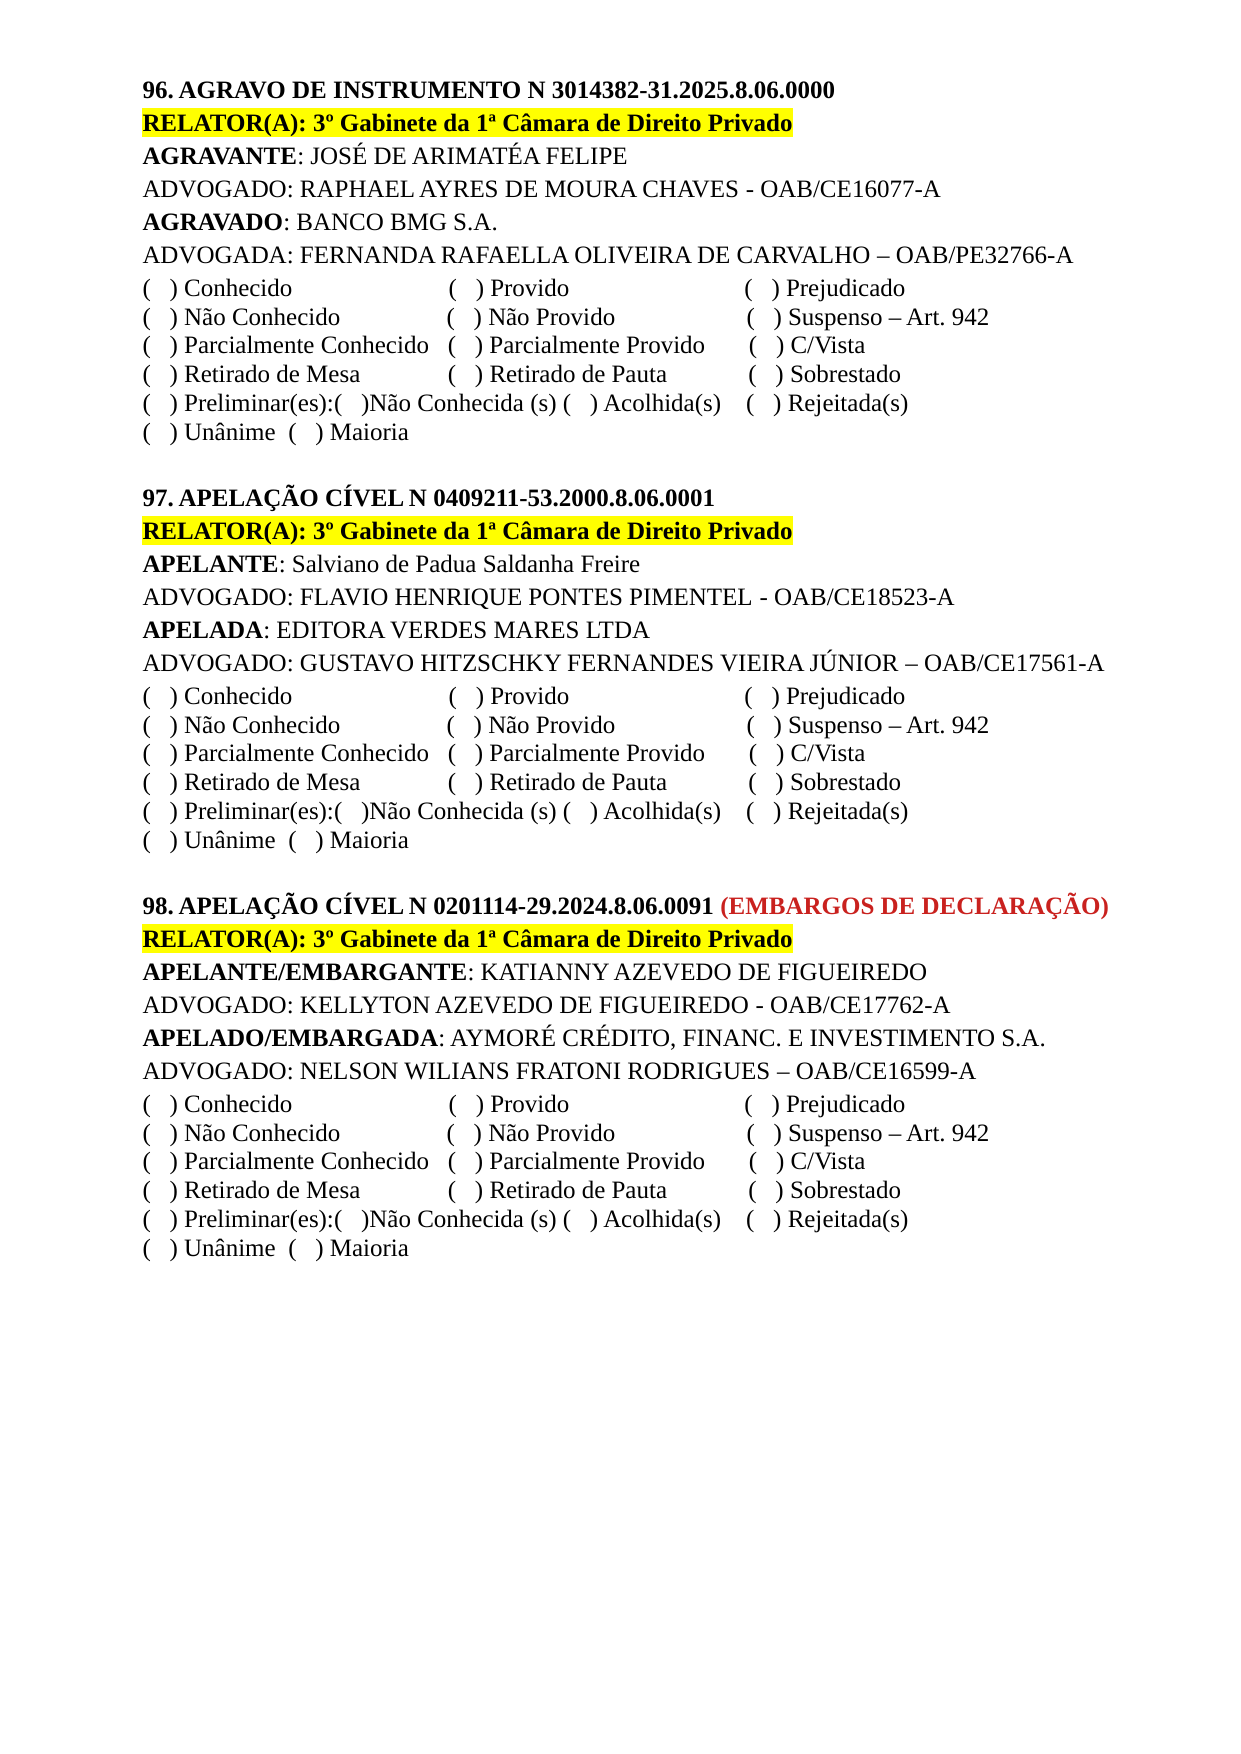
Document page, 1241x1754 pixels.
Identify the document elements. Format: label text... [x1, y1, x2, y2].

text ( ) Preliminar(es):( )Não Conhecida (s) ( ) Acolhida(s) ( ) Rejeitada(s) [142, 388, 1158, 417]
text ( ) Unânime ( ) Maioria 97. APELAÇÃO CÍVEL N 0409211-53.2000.8.06.0001 RELATOR(A): 3º Gabinete da 1ª Câmara de Direito Privado APELANTE: Salviano de Padua Saldanha Freire ADVOGADO: FLAVIO HENRIQUE PONTES PIMENTEL - OAB/CE18523-A APELADA: EDITORA VERDES MARES LTDA ADVOGADO: GUSTAVO HITZSCHKY FERNANDES VIEIRA JÚNIOR – OAB/CE17561-A [142, 417, 1141, 677]
text ( ) Unânime ( ) Maioria [142, 1233, 1141, 1327]
text ( ) Retirado de Mesa ( ) Retirado de Pauta ( ) Sobrestado [142, 359, 1158, 388]
text ( ) Preliminar(es):( )Não Conhecida (s) ( ) Acolhida(s) ( ) Rejeitada(s) [142, 796, 1158, 825]
text ( ) Parcialmente Conhecido ( ) Parcialmente Provido ( ) C/Vista [142, 1146, 1158, 1175]
text ( ) Conhecido ( ) Provido ( ) Prejudicado [142, 273, 1141, 302]
text ( ) Parcialmente Conhecido ( ) Parcialmente Provido ( ) C/Vista [142, 738, 1158, 767]
text ( ) Retirado de Mesa ( ) Retirado de Pauta ( ) Sobrestado [142, 1175, 1158, 1204]
text ( ) Conhecido ( ) Provido ( ) Prejudicado [142, 1089, 1141, 1118]
text ( ) Preliminar(es):( )Não Conhecida (s) ( ) Acolhida(s) ( ) Rejeitada(s) [142, 1204, 1158, 1233]
text ( ) Parcialmente Conhecido ( ) Parcialmente Provido ( ) C/Vista [142, 331, 1158, 359]
text ( ) Unânime ( ) Maioria 98. APELAÇÃO CÍVEL N 0201114-29.2024.8.06.0091 (EMBARGOS DE DECLARAÇÃO) RELATOR(A): 3º Gabinete da 1ª Câmara de Direito Privado APELANTE/EMBARGANTE: KATIANNY AZEVEDO DE FIGUEIREDO ADVOGADO: KELLYTON AZEVEDO DE FIGUEIREDO - OAB/CE17762-A APELADO/EMBARGADA: AYMORÉ CRÉDITO, FINANC. E INVESTIMENTO S.A. ADVOGADO: NELSON WILIANS FRATONI RODRIGUES – OAB/CE16599-A [142, 825, 1141, 1085]
text ( ) Conhecido ( ) Provido ( ) Prejudicado [142, 681, 1141, 710]
text 96. AGRAVO DE INSTRUMENTO N 3014382-31.2025.8.06.0000 RELATOR(A): 3º Gabinete da 1ª Câmara de Direito Privado AGRAVANTE: JOSÉ DE ARIMATÉA FELIPE ADVOGADO: RAPHAEL AYRES DE MOURA CHAVES - OAB/CE16077-A AGRAVADO: BANCO BMG S.A. ADVOGADA: FERNANDA RAFAELLA OLIVEIRA DE CARVALHO – OAB/PE32766-A [142, 75, 1141, 269]
text ( ) Não Conhecido ( ) Não Provido ( ) Suspenso – Art. 942 [142, 710, 1158, 738]
text ( ) Retirado de Mesa ( ) Retirado de Pauta ( ) Sobrestado [142, 767, 1158, 796]
text ( ) Não Conhecido ( ) Não Provido ( ) Suspenso – Art. 942 [142, 302, 1158, 331]
text ( ) Não Conhecido ( ) Não Provido ( ) Suspenso – Art. 942 [142, 1118, 1158, 1146]
